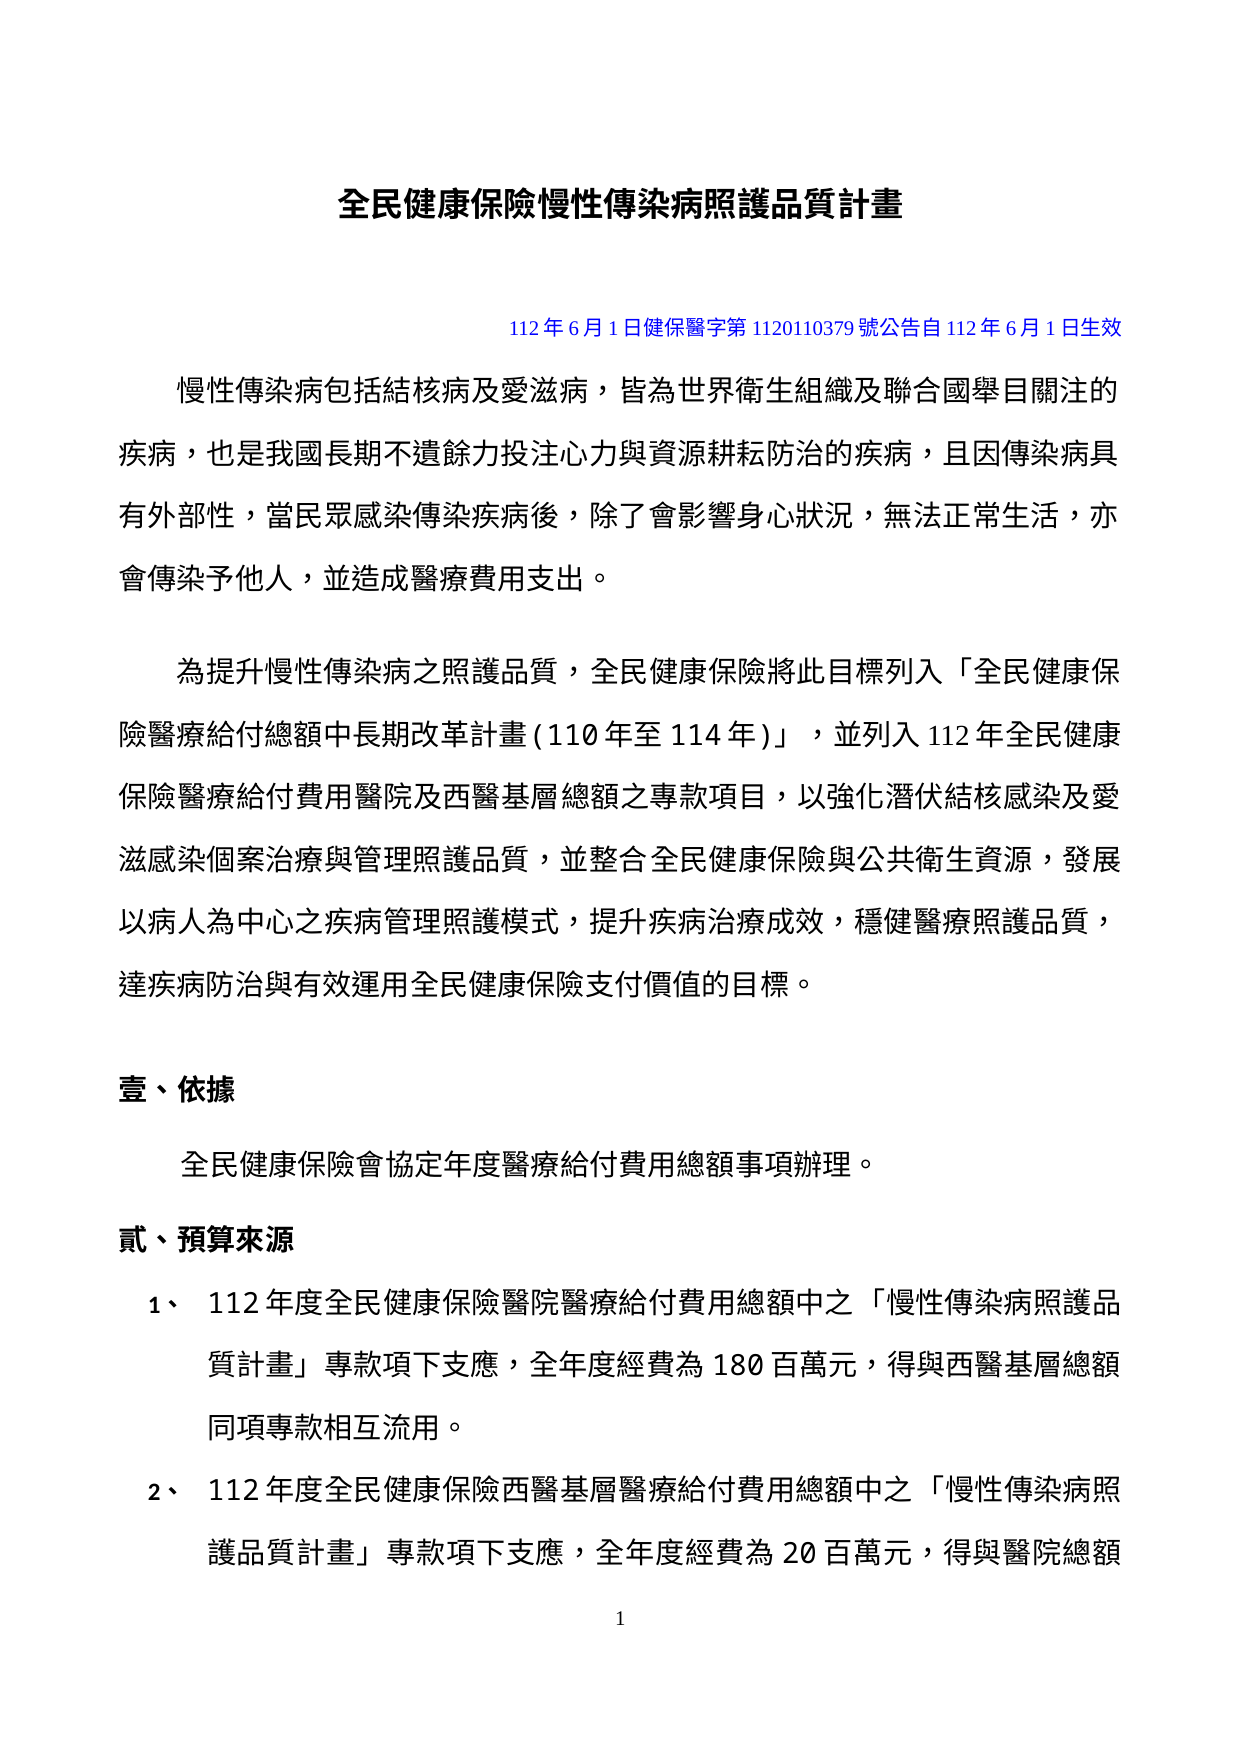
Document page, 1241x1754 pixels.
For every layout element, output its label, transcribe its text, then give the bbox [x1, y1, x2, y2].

list 預算來源 [118, 1196, 1064, 1259]
text 為提升慢性傳染病之照護品質，全民健康保險將此目標列入「全民健康保險醫療給付總額中長期改革計畫(110年至114年)」，並列入112年全民健康保險醫療給付費用醫院及西醫基層總額之專款項目，以強化潛伏結核感染及愛滋感染個案治療與管理照護品質，並整合全民健康保險與公共衛生資源，發展以病人為中心之疾病管理照護模式，提升疾病治療成效，穩健醫療照護品質，達疾病防治與有效運用全民健康保險支付價值的目標。 [118, 628, 1122, 1003]
text 全民健康保險會協定年度醫療給付費用總額事項辦理。 [181, 1121, 1122, 1184]
list 112年度全民健康保險西醫基層醫療給付費用總額中之「慢性傳染病照護品質計畫」專款項下支應，全年度經費為20百萬元，得與醫院總額 [148, 1446, 1122, 1571]
list 112年度全民健康保險醫院醫療給付費用總額中之「慢性傳染病照護品質計畫」專款項下支應，全年度經費為180百萬元，得與西醫基層總額同項專款相互流用。 [148, 1259, 1122, 1446]
list 依據 [118, 1046, 1064, 1109]
text 全民健康保險慢性傳染病照護品質計畫 [118, 160, 1122, 222]
text 112年6月1日健保醫字第1120110379號公告自112年6月1日生效 [118, 285, 1122, 347]
text 慢性傳染病包括結核病及愛滋病，皆為世界衛生組織及聯合國舉目關注的疾病，也是我國長期不遺餘力投注心力與資源耕耘防治的疾病，且因傳染病具有外部性，當民眾感染傳染疾病後，除了會影響身心狀況，無法正常生活，亦會傳染予他人，並造成醫療費用支出。 [118, 347, 1122, 597]
